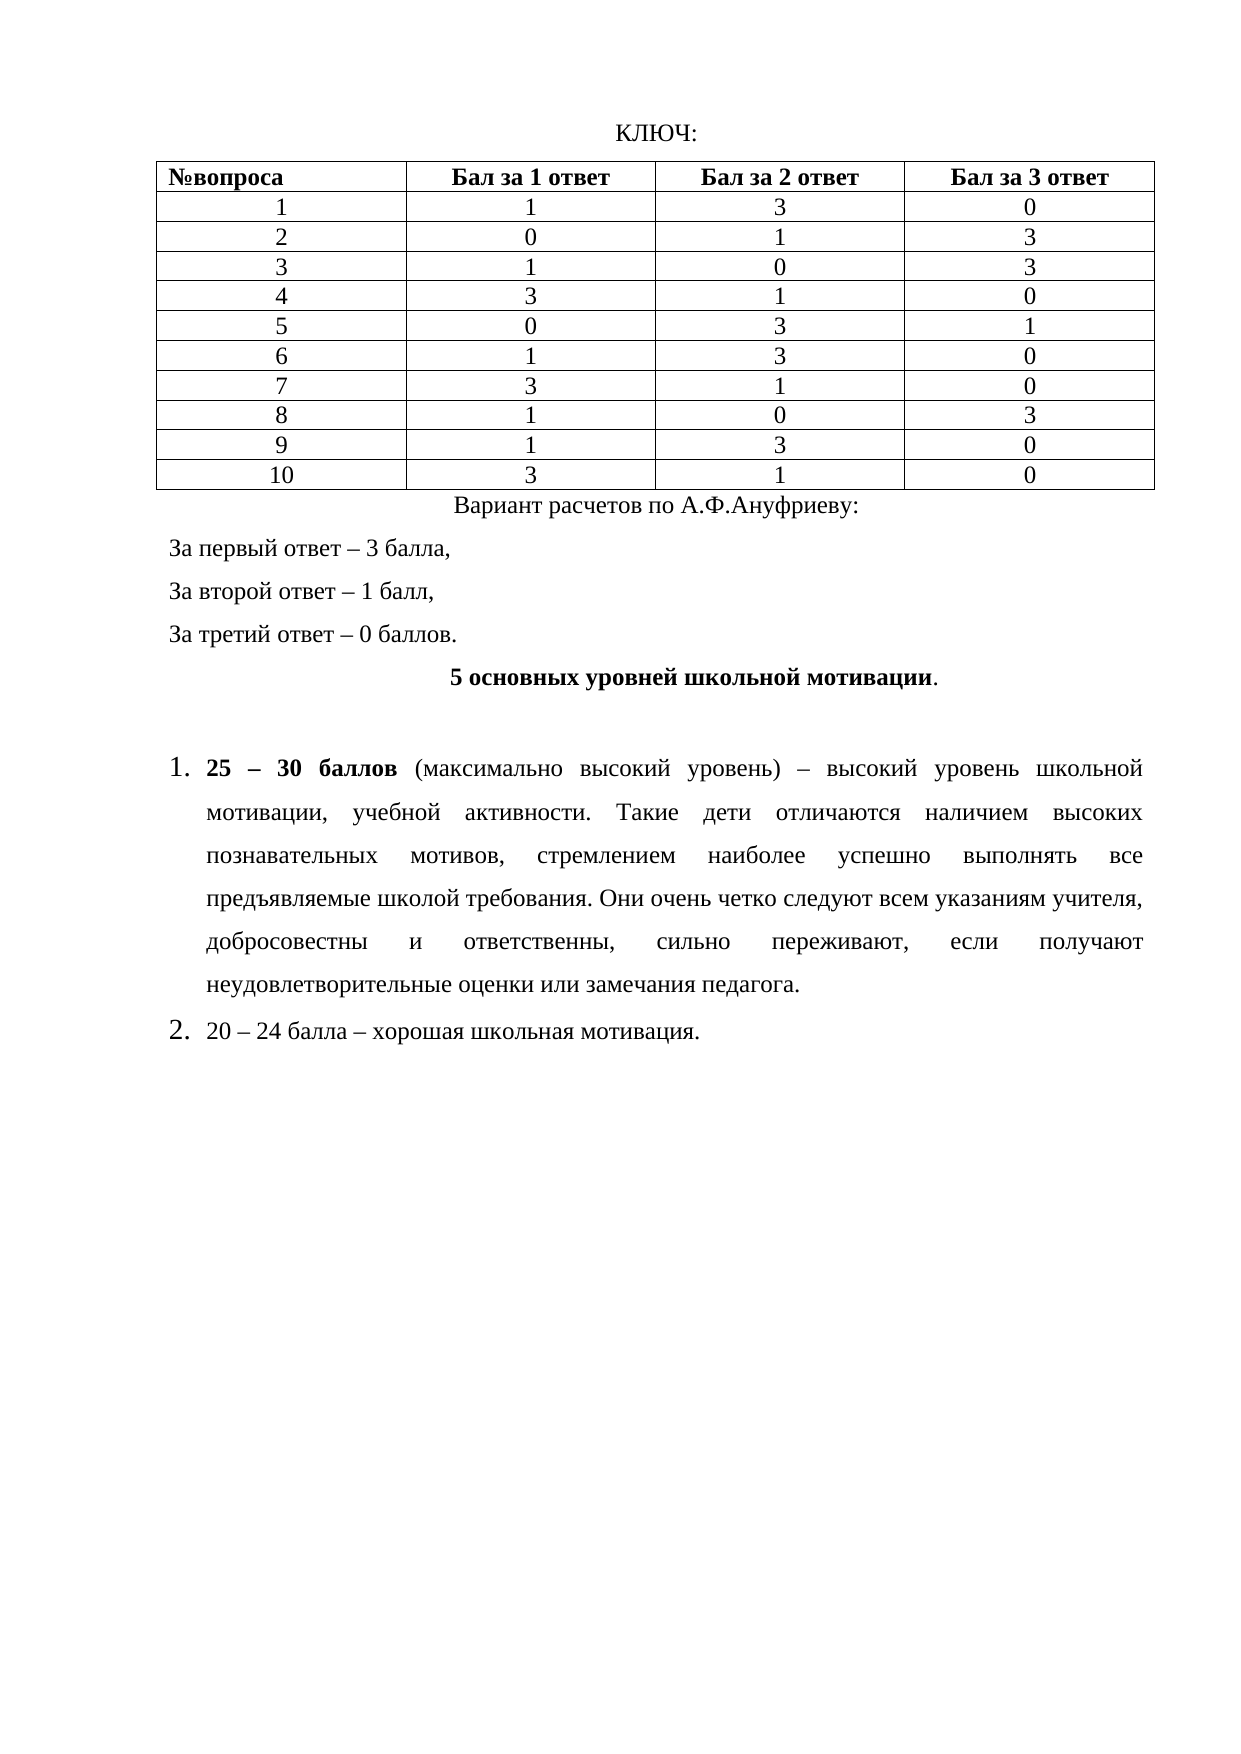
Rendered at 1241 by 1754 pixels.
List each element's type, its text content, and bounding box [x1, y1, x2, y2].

table_header Бал за 3 ответ [905, 162, 1154, 191]
text КЛЮЧ: [169, 118, 1144, 147]
table_header Бал за 2 ответ [656, 162, 904, 191]
table_cell 1 [407, 341, 655, 370]
table_cell 0 [905, 430, 1154, 459]
table_cell 1 [407, 252, 655, 280]
table_cell 3 [656, 192, 904, 221]
table_cell 8 [157, 401, 406, 429]
table_cell 3 [905, 222, 1154, 251]
table_cell 1 [407, 430, 655, 459]
table_cell 0 [407, 311, 655, 340]
text Вариант расчетов по А.Ф.Ануфриеву: [169, 490, 1144, 519]
table_cell 6 [157, 341, 406, 370]
table_cell 0 [407, 222, 655, 251]
text За второй ответ – 1 балл, [169, 576, 1144, 605]
table_cell 0 [656, 252, 904, 280]
text 5 основных уровней школьной мотивации. [169, 662, 1144, 691]
table_cell 1 [656, 460, 904, 489]
table_cell 4 [157, 281, 406, 310]
table_cell 1 [407, 401, 655, 429]
table_cell 3 [656, 430, 904, 459]
list 20 – 24 балла – хорошая школьная мотивация. [169, 1012, 1144, 1046]
table_cell 0 [905, 460, 1154, 489]
table_cell 1 [656, 371, 904, 399]
table_cell 0 [905, 281, 1154, 310]
table_cell 1 [407, 192, 655, 221]
table_cell 9 [157, 430, 406, 459]
table_cell 10 [157, 460, 406, 489]
table_cell 3 [905, 252, 1154, 280]
table_cell 3 [656, 311, 904, 340]
table_header Бал за 1 ответ [407, 162, 655, 191]
table_cell 1 [905, 311, 1154, 340]
table_cell 0 [905, 371, 1154, 399]
table_cell 3 [407, 460, 655, 489]
table_cell 5 [157, 311, 406, 340]
table_cell 2 [157, 222, 406, 251]
text За первый ответ – 3 балла, [169, 533, 1144, 562]
table_cell 3 [407, 371, 655, 399]
table_cell 1 [157, 192, 406, 221]
table_cell 3 [157, 252, 406, 280]
table_cell 0 [656, 401, 904, 429]
table_cell 0 [905, 192, 1154, 221]
table_cell 3 [905, 401, 1154, 429]
table_cell 0 [905, 341, 1154, 370]
table_cell 7 [157, 371, 406, 399]
table_cell 3 [407, 281, 655, 310]
table_cell 3 [656, 341, 904, 370]
text За третий ответ – 0 баллов. [169, 619, 1144, 648]
table_cell 1 [656, 281, 904, 310]
list 25 – 30 баллов (максимально высокий уровень) – высокий уровень школьной мотивации, учебной активности. Такие дети отличаются наличием высоких познавательных мотивов, стремлением наиболее успешно выполнять все предъявляемые школой требования. Они очень четко следуют всем указаниям учителя, добросовестны и ответственны, сильно переживают, если получают неудовлетворительные оценки или замечания педагога. [169, 749, 1144, 998]
table_cell 1 [656, 222, 904, 251]
table_header №вопроса [157, 162, 406, 191]
